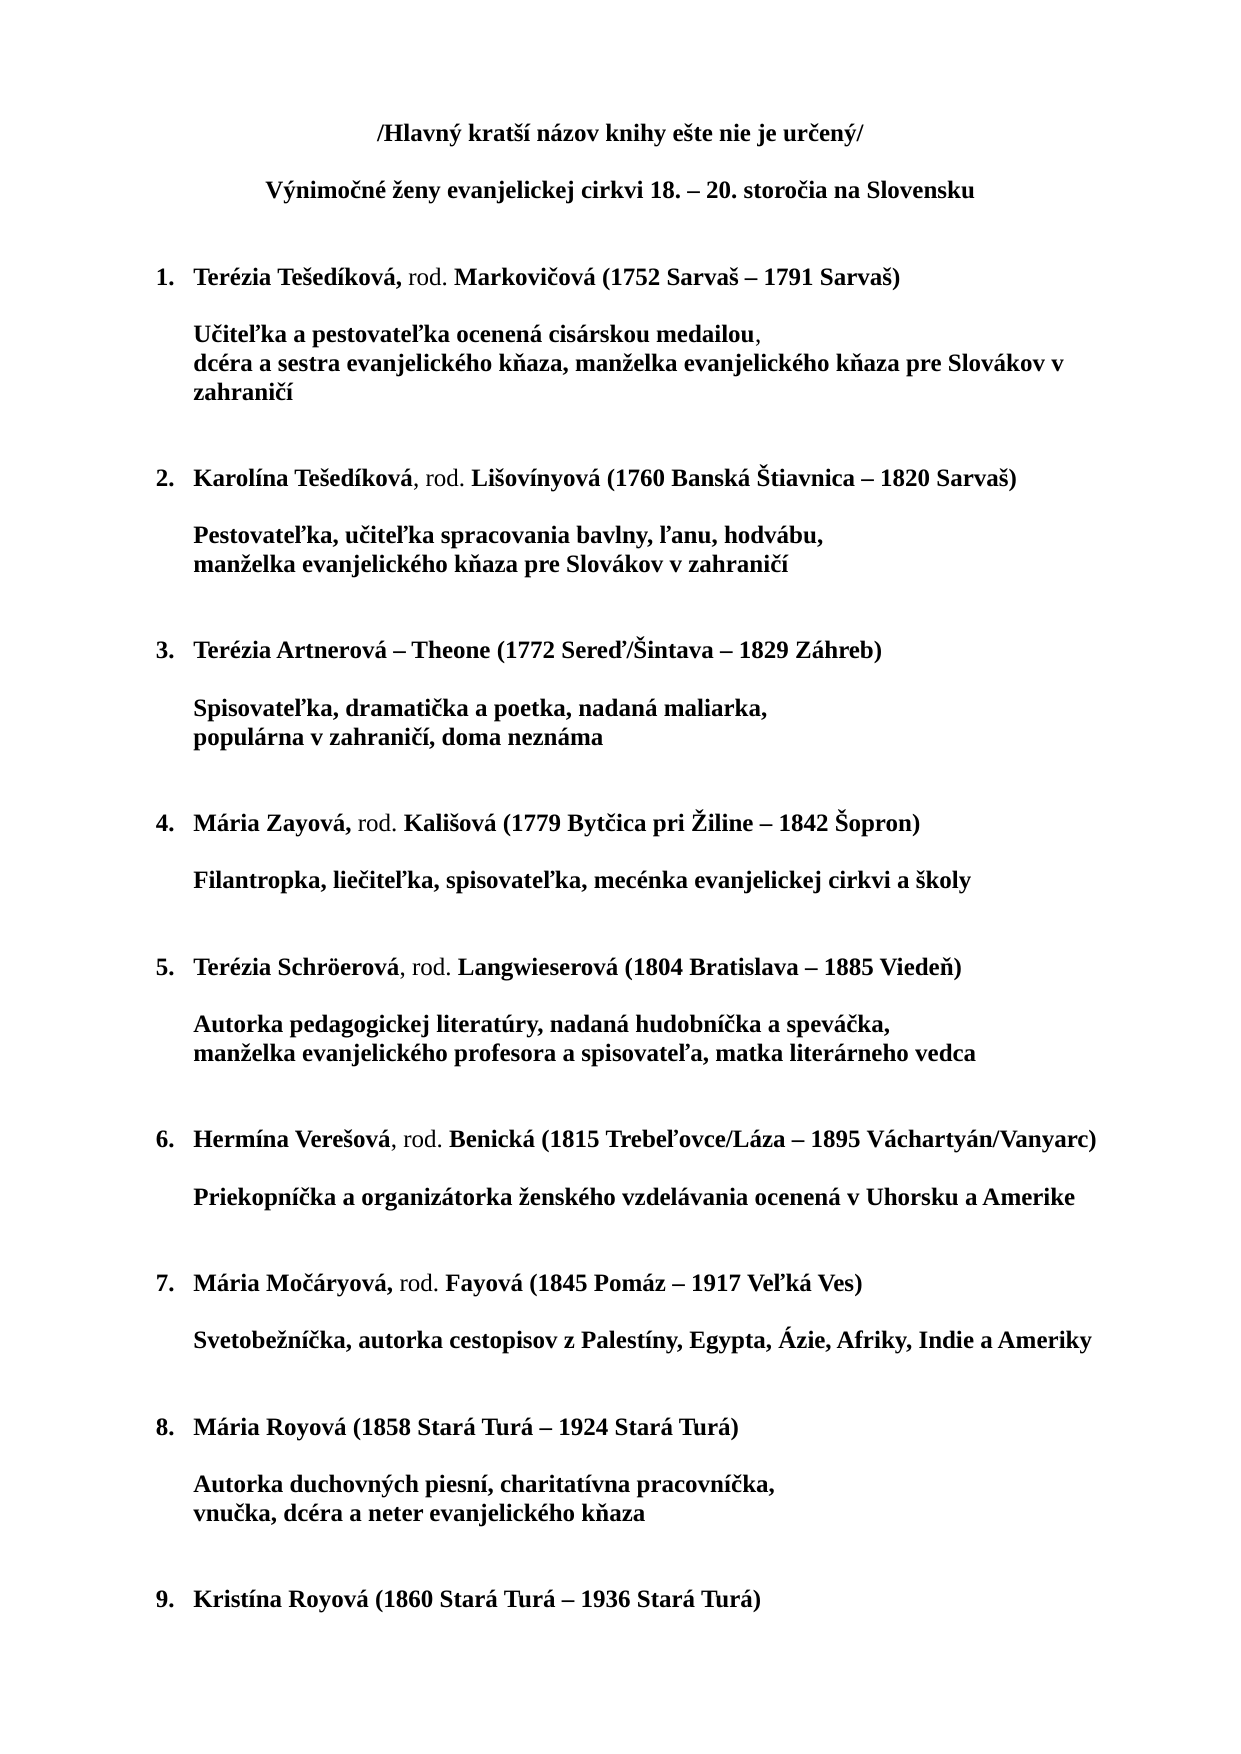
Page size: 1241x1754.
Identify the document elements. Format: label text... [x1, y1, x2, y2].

text /Hlavný kratší názov knihy ešte nie je určený/ [118, 118, 1122, 147]
list Autorka duchovných piesní, charitatívna pracovníčka, [156, 1469, 1122, 1498]
list Spisovateľka, dramatička a poetka, nadaná maliarka, [156, 693, 1122, 722]
list Mária Močáryová, rod. Fayová (1845 Pomáz – 1917 Veľká Ves) [156, 1268, 1122, 1297]
list manželka evanjelického profesora a spisovateľa, matka literárneho vedca [156, 1038, 1122, 1067]
list Hermína Verešová, rod. Benická (1815 Trebeľovce/Láza – 1895 Váchartyán/Vanyarc) [156, 1124, 1122, 1153]
list Učiteľka a pestovateľka ocenená cisárskou medailou, [156, 319, 1122, 348]
list Karolína Tešedíková, rod. Lišovínyová (1760 Banská Štiavnica – 1820 Sarvaš) [156, 463, 1122, 492]
list Autorka pedagogickej literatúry, nadaná hudobníčka a speváčka, [156, 1009, 1122, 1038]
list Priekopníčka a organizátorka ženského vzdelávania ocenená v Uhorsku a Amerike [156, 1182, 1122, 1211]
list Filantropka, liečiteľka, spisovateľka, mecénka evanjelickej cirkvi a školy [156, 866, 1122, 894]
list Pestovateľka, učiteľka spracovania bavlny, ľanu, hodvábu, [156, 521, 1122, 549]
list dcéra a sestra evanjelického kňaza, manželka evanjelického kňaza pre Slovákov v zahraničí [156, 348, 1122, 406]
list populárna v zahraničí, doma neznáma [156, 722, 1122, 751]
list Terézia Artnerová – Theone (1772 Sereď/Šintava – 1829 Záhreb) [156, 636, 1122, 664]
list manželka evanjelického kňaza pre Slovákov v zahraničí [156, 549, 1122, 578]
list Mária Royová (1858 Stará Turá – 1924 Stará Turá) [156, 1412, 1122, 1441]
list Svetobežníčka, autorka cestopisov z Palestíny, Egypta, Ázie, Afriky, Indie a Ameriky [156, 1326, 1122, 1354]
list Terézia Schröerová, rod. Langwieserová (1804 Bratislava – 1885 Viedeň) [156, 952, 1122, 981]
text Výnimočné ženy evanjelickej cirkvi 18. – 20. storočia na Slovensku [118, 176, 1122, 204]
list vnučka, dcéra a neter evanjelického kňaza [156, 1498, 1122, 1527]
list Mária Zayová, rod. Kališová (1779 Bytčica pri Žiline – 1842 Šopron) [156, 808, 1122, 837]
list Kristína Royová (1860 Stará Turá – 1936 Stará Turá) [156, 1584, 1122, 1613]
list Terézia Tešedíková, rod. Markovičová (1752 Sarvaš – 1791 Sarvaš) [156, 262, 1122, 291]
